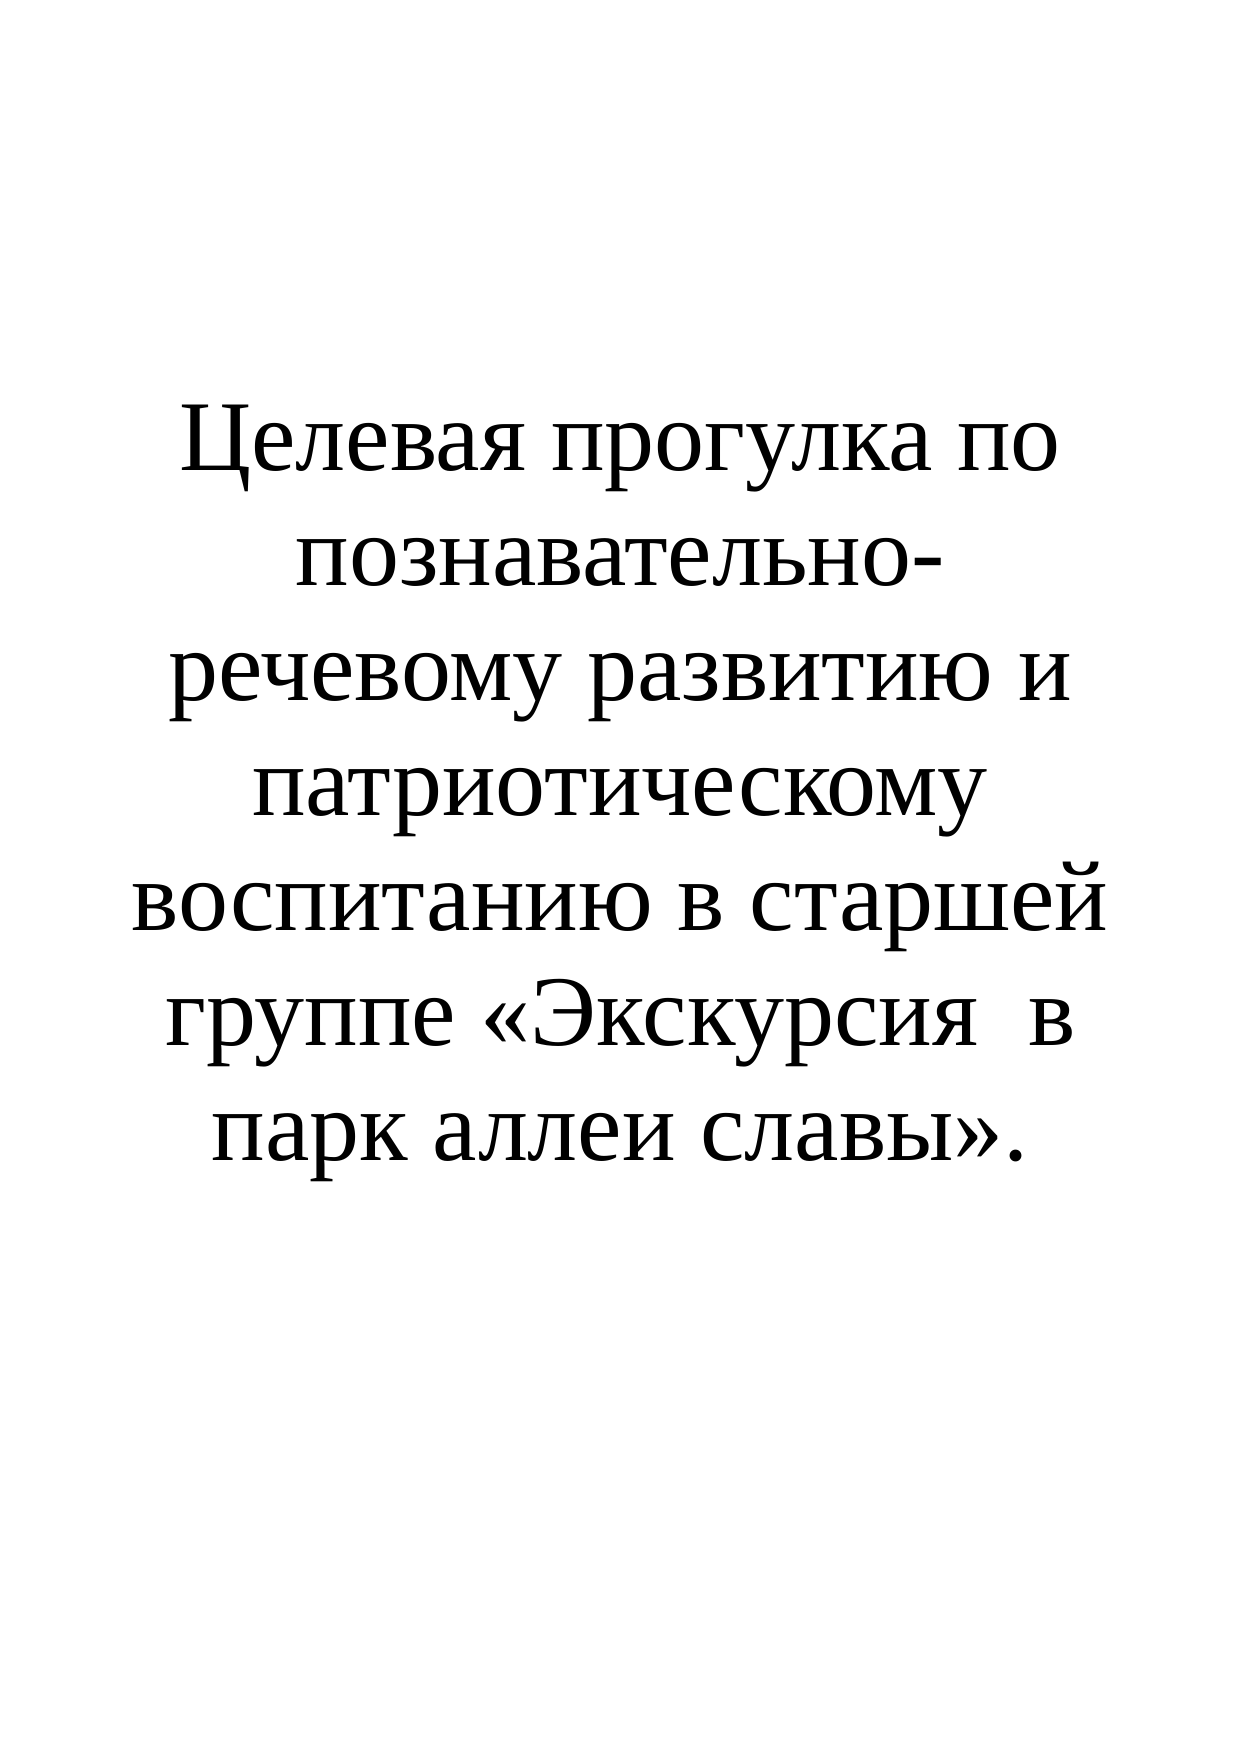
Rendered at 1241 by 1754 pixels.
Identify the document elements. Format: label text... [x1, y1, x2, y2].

text Целевая прогулка по познавательно-речевому развитию и патриотическому воспитанию в старшей группе «Экскурсия в парк аллеи славы». [118, 377, 1122, 1182]
